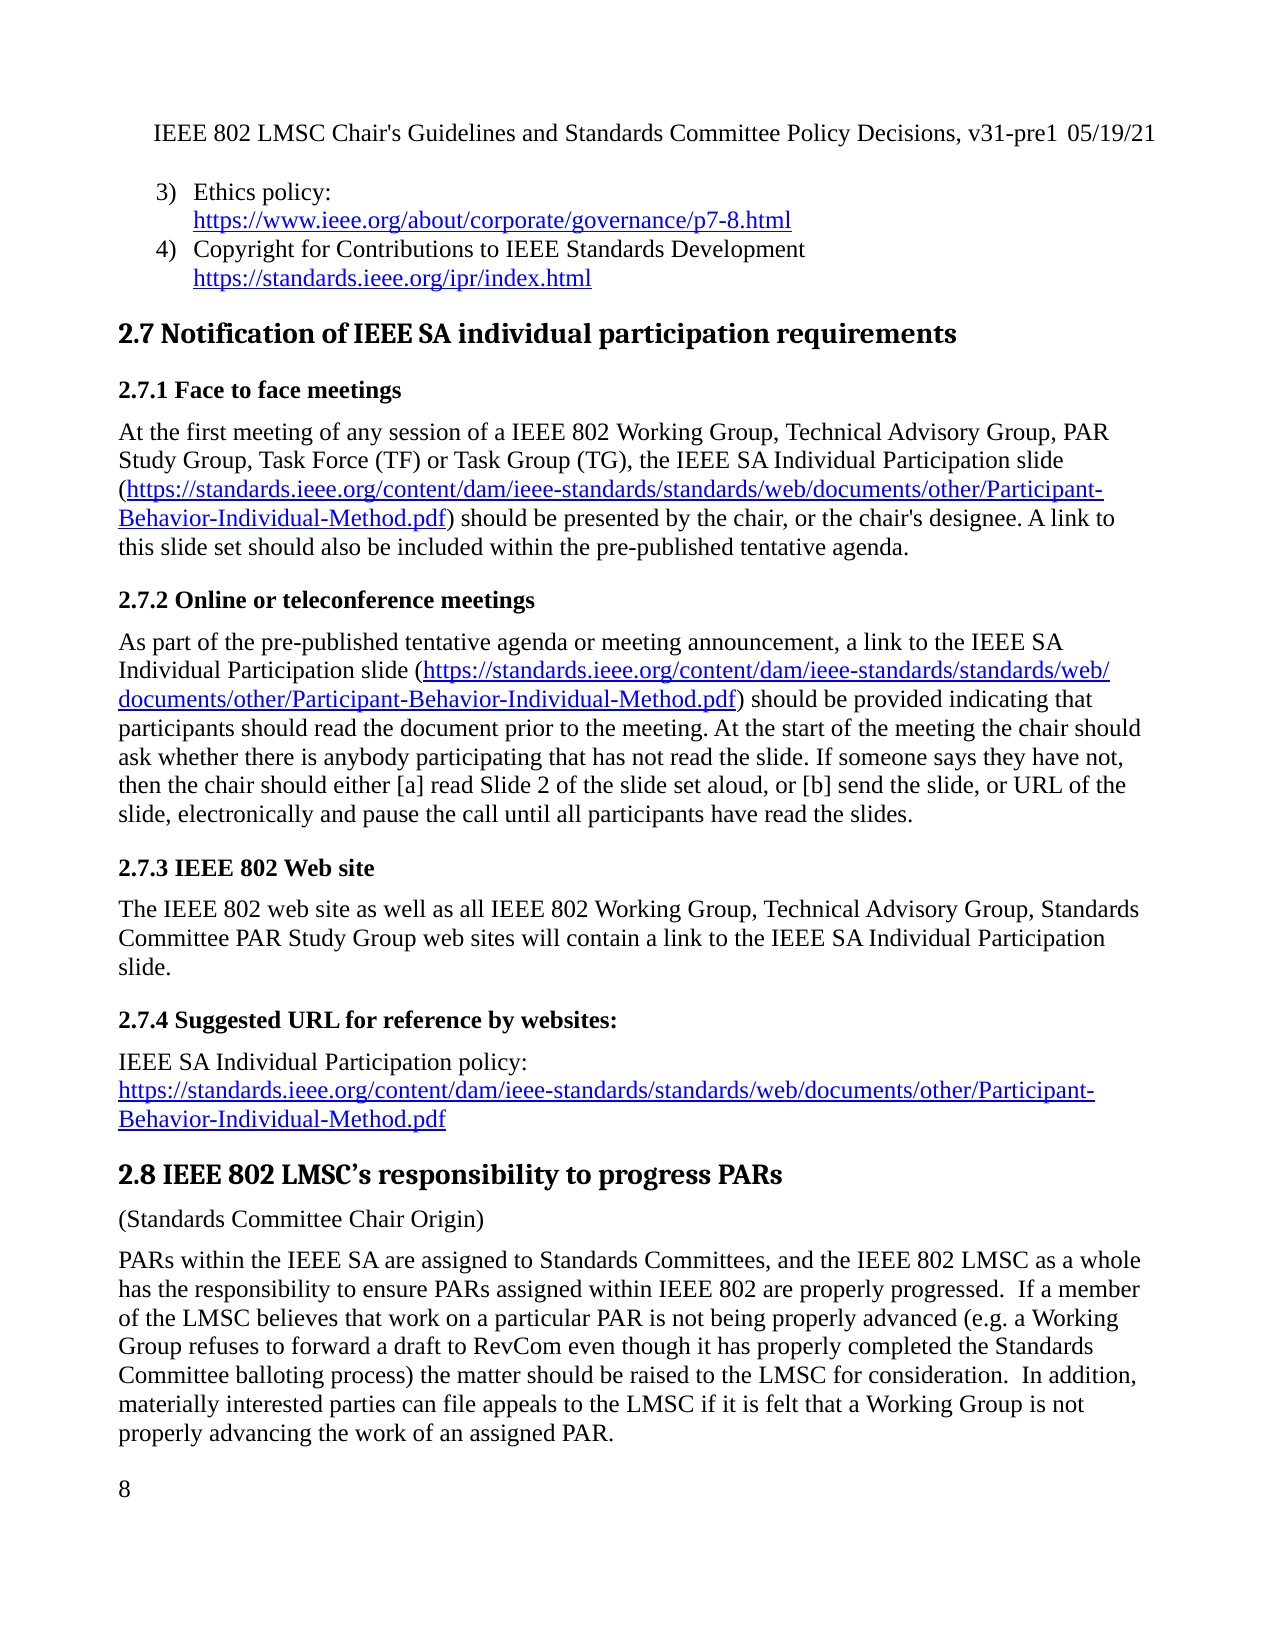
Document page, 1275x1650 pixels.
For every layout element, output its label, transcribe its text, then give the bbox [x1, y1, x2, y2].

list Copyright for Contributions to IEEE Standards Development https://standards.ieee.org/ipr/index.html [156, 234, 1157, 292]
subtitle Online or teleconference meetings [118, 585, 1157, 614]
text (Standards Committee Chair Origin) [118, 1204, 1157, 1233]
subtitle Notification of IEEE SA individual participation requirements [118, 317, 1157, 350]
text PARs within the IEEE SA are assigned to Standards Committees, and the IEEE 802 LMSC as a whole has the responsibility to ensure PARs assigned within IEEE 802 are properly progressed. If a member of the LMSC believes that work on a particular PAR is not being properly advanced (e.g. a Working Group refuses to forward a draft to RevCom even though it has properly completed the Standards Committee balloting process) the matter should be raised to the LMSC for consideration. In addition, materially interested parties can file appeals to the LMSC if it is felt that a Working Group is not properly advancing the work of an assigned PAR. [118, 1245, 1157, 1446]
subtitle Suggested URL for reference by websites: [118, 1005, 1157, 1034]
text As part of the pre-published tentative agenda or meeting announcement, a link to the IEEE SA Individual Participation slide (https://standards.ieee.org/content/dam/ieee-standards/standards/web/documents/other/Participant-Behavior-Individual-Method.pdf) should be provided indicating that participants should read the document prior to the meeting. At the start of the meeting the chair should ask whether there is anybody participating that has not read the slide. If someone says they have not, then the chair should either [a] read Slide 2 of the slide set aloud, or [b] send the slide, or URL of the slide, electronically and pause the call until all participants have read the slides. [118, 627, 1157, 828]
text At the first meeting of any session of a IEEE 802 Working Group, Technical Advisory Group, PAR Study Group, Task Force (TF) or Task Group (TG), the IEEE SA Individual Participation slide (https://standards.ieee.org/content/dam/ieee-standards/standards/web/documents/other/Participant-Behavior-Individual-Method.pdf) should be presented by the chair, or the chair's designee. A link to this slide set should also be included within the pre-published tentative agenda. [118, 417, 1157, 560]
text The IEEE 802 web site as well as all IEEE 802 Working Group, Technical Advisory Group, Standards Committee PAR Study Group web sites will contain a link to the IEEE SA Individual Participation slide. [118, 894, 1157, 980]
subtitle IEEE 802 Web site [118, 853, 1157, 882]
text IEEE SA Individual Participation policy: https://standards.ieee.org/content/dam/ieee-standards/standards/web/documents/other/Participant-Behavior-Individual-Method.pdf [118, 1047, 1157, 1133]
subtitle IEEE 802 LMSC’s responsibility to progress PARs [118, 1158, 1157, 1191]
subtitle Face to face meetings [118, 375, 1157, 404]
list Ethics policy: https://www.ieee.org/about/corporate/governance/p7-8.html [156, 177, 1157, 234]
